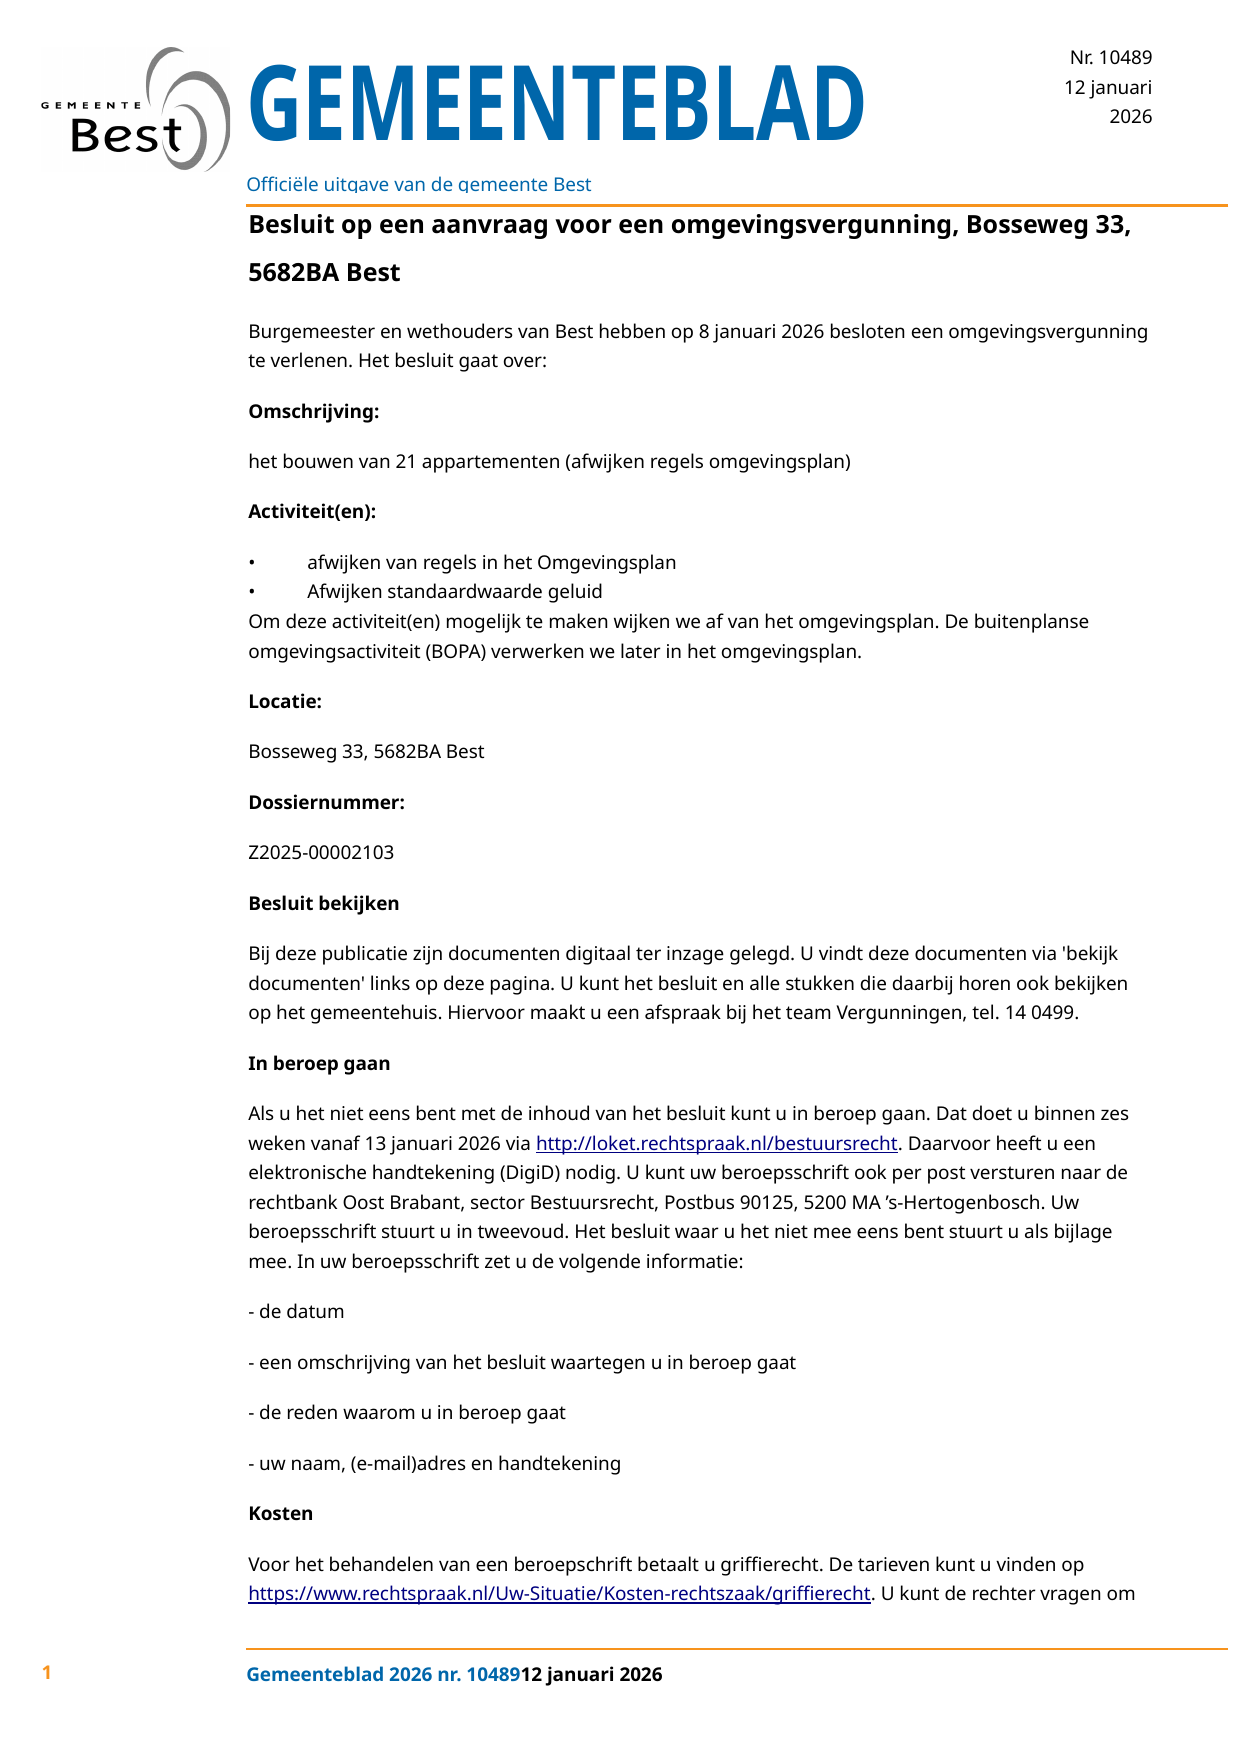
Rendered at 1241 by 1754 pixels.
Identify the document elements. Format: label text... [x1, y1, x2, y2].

picture [41, 47, 231, 172]
text Besluit bekijken [248, 890, 1152, 916]
list afwijken van regels in het Omgevingsplan [248, 549, 1152, 575]
text Activiteit(en): [248, 499, 1152, 524]
text het bouwen van 21 appartementen (afwijken regels omgevingsplan) [248, 448, 1152, 474]
text Besluit op een aanvraag voor een omgevingsvergunning, Bosseweg 33, 5682BA Best [248, 207, 1152, 288]
text - de reden waarom u in beroep gaat [248, 1399, 1152, 1425]
text - uw naam, (e-mail)adres en handtekening [248, 1450, 1152, 1476]
text Burgemeester en wethouders van Best hebben op 8 januari 2026 besloten een omgevingsvergunning te verlenen. Het besluit gaat over: [248, 318, 1152, 373]
text In beroep gaan [248, 1050, 1152, 1076]
text Bij deze publicatie zijn documenten digitaal ter inzage gelegd. U vindt deze documenten via 'bekijk documenten' links op deze pagina. U kunt het besluit en alle stukken die daarbij horen ook bekijken op het gemeentehuis. Hiervoor maakt u een afspraak bij het team Vergunningen, tel. 14 0499. [248, 940, 1152, 1025]
text Om deze activiteit(en) mogelijk te maken wijken we af van het omgevingsplan. De buitenplanse omgevingsactiviteit (BOPA) verwerken we later in het omgevingsplan. [248, 608, 1152, 664]
text - een omschrijving van het besluit waartegen u in beroep gaat [248, 1349, 1152, 1375]
text Bosseweg 33, 5682BA Best [248, 739, 1152, 764]
text Als u het niet eens bent met de inhoud van het besluit kunt u in beroep gaan. Dat doet u binnen zes weken vanaf 13 januari 2026 via http://loket.rechtspraak.nl/bestuursrecht. Daarvoor heeft u een elektronische handtekening (DigiD) nodig. U kunt uw beroepsschrift ook per post versturen naar de rechtbank Oost Brabant, sector Bestuursrecht, Postbus 90125, 5200 MA ’s-Hertogenbosch. Uw beroepsschrift stuurt u in tweevoud. Het besluit waar u het niet mee eens bent stuurt u als bijlage mee. In uw beroepsschrift zet u de volgende informatie: [248, 1100, 1152, 1274]
list Afwijken standaardwaarde geluid [248, 579, 1152, 604]
text Kosten [248, 1500, 1152, 1526]
text Z2025-00002103 [248, 839, 1152, 865]
text Dossiernummer: [248, 789, 1152, 815]
text - de datum [248, 1299, 1152, 1324]
text Voor het behandelen van een beroepschrift betaalt u griffierecht. De tarieven kunt u vinden op https://www.rechtspraak.nl/Uw-Situatie/Kosten-rechtszaak/griffierecht. U kunt de rechter vragen om [248, 1551, 1152, 1606]
text Omschrijving: [248, 398, 1152, 424]
text Locatie: [248, 688, 1152, 714]
